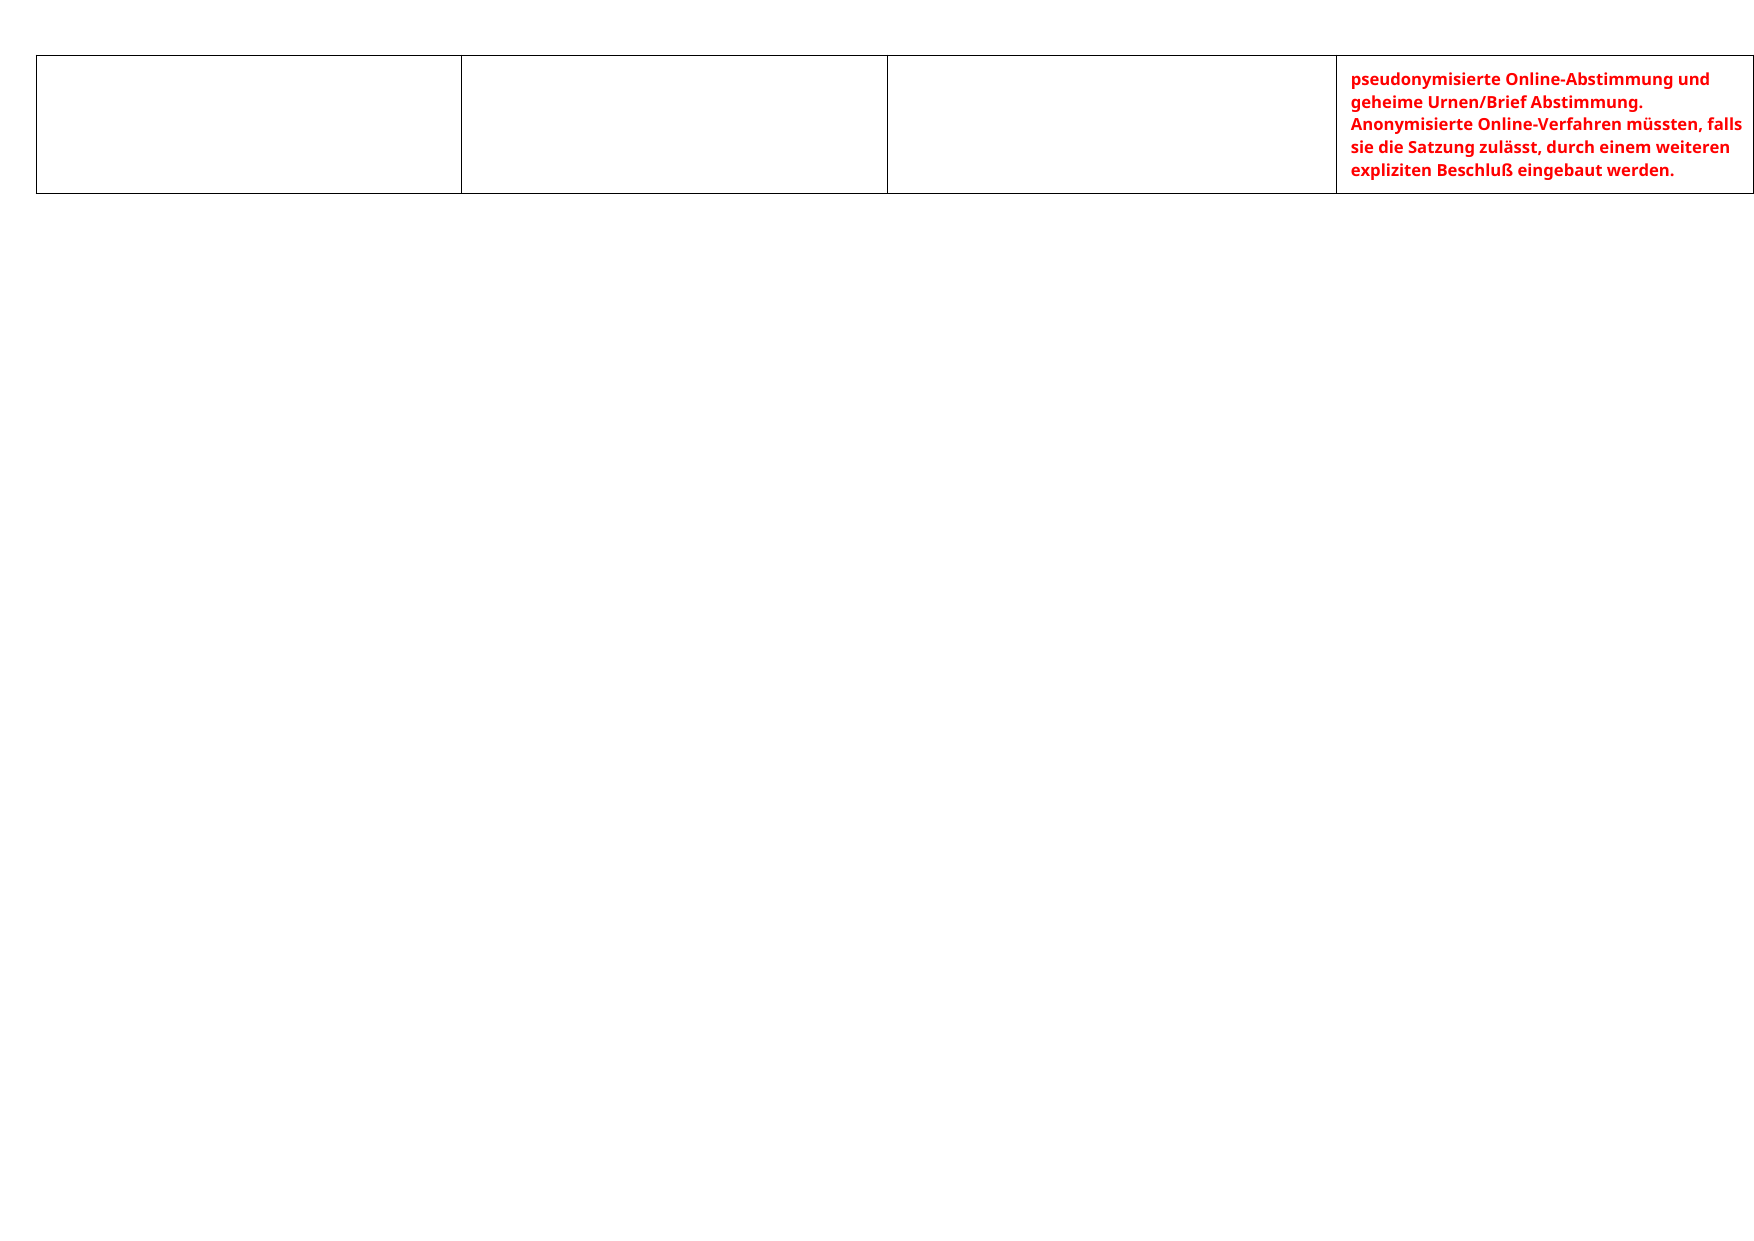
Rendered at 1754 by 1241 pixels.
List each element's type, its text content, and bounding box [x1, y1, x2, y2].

table_cell pseudonymisierte Online-Abstimmung und geheime Urnen/Brief Abstimmung. Anonymisierte Online-Verfahren müssten, falls sie die Satzung zulässt, durch einem weiteren expliziten Beschluß eingebaut werden. [1349, 56, 1752, 193]
table_header [462, 56, 887, 193]
table_header [37, 56, 461, 193]
table_header [1337, 56, 1349, 193]
table_header [888, 56, 1336, 193]
